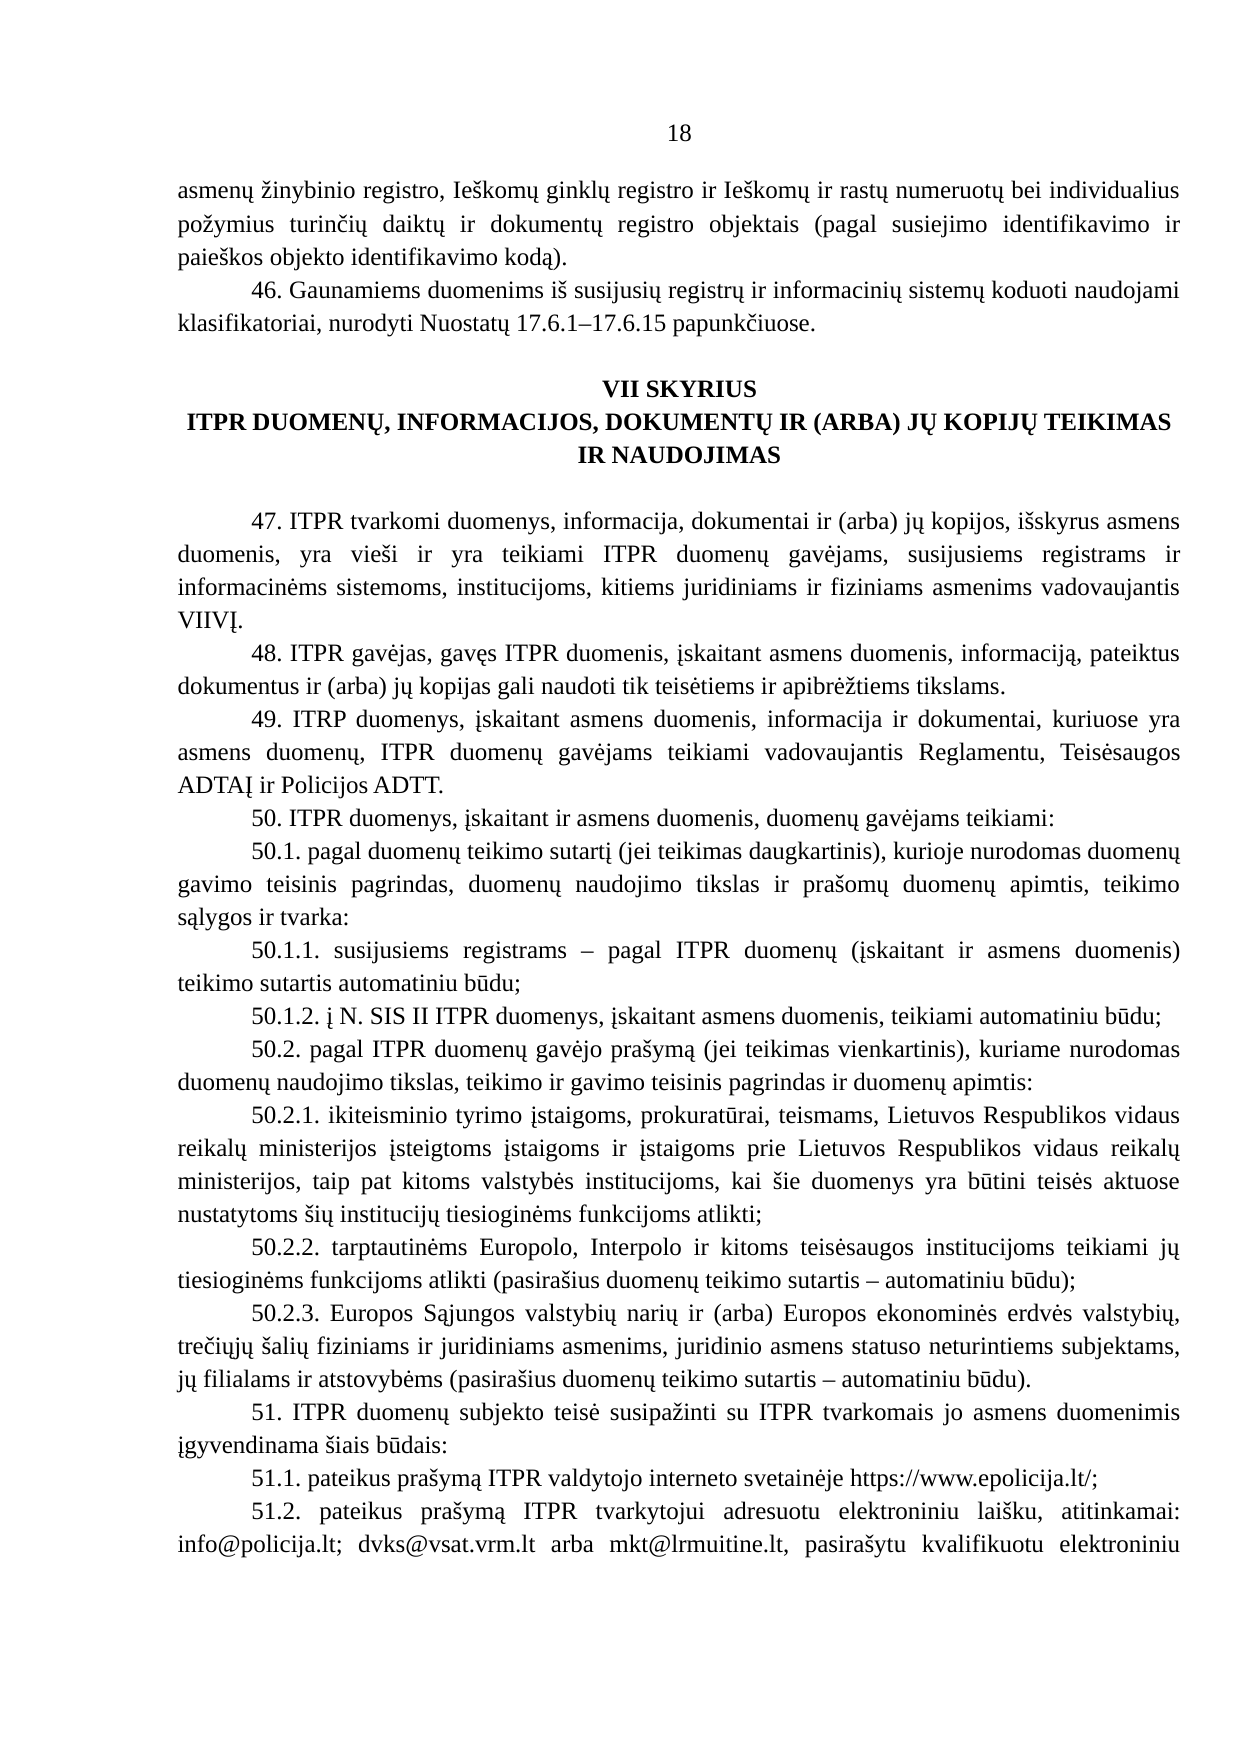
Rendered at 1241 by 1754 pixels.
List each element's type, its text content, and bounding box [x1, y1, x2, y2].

text 49. ITRP duomenys, įskaitant asmens duomenis, informacija ir dokumentai, kuriuose yra asmens duomenų, ITPR duomenų gavėjams teikiami vadovaujantis Reglamentu, Teisėsaugos ADTAĮ ir Policijos ADTT. [177, 704, 1181, 799]
text 50.2.2. tarptautinėms Europolo, Interpolo ir kitoms teisėsaugos institucijoms teikiami jų tiesioginėms funkcijoms atlikti (pasirašius duomenų teikimo sutartis – automatiniu būdu); [177, 1232, 1181, 1294]
text ITPR DUOMENŲ, INFORMACIJOS, DOKUMENTŲ IR (ARBA) JŲ KOPIJŲ TEIKIMAS IR NAUDOJIMAS [177, 407, 1181, 468]
text 46. Gaunamiems duomenims iš susijusių registrų ir informacinių sistemų koduoti naudojami klasifikatoriai, nurodyti Nuostatų 17.6.1–17.6.15 papunkčiuose. [177, 275, 1181, 336]
text 50.1.2. į N. SIS II ITPR duomenys, įskaitant asmens duomenis, teikiami automatiniu būdu; [177, 1001, 1181, 1030]
text 50.1. pagal duomenų teikimo sutartį (jei teikimas daugkartinis), kurioje nurodomas duomenų gavimo teisinis pagrindas, duomenų naudojimo tikslas ir prašomų duomenų apimtis, teikimo sąlygos ir tvarka: [177, 836, 1181, 931]
text 50.1.1. susijusiems registrams – pagal ITPR duomenų (įskaitant ir asmens duomenis) teikimo sutartis automatiniu būdu; [177, 935, 1181, 997]
text 50.2.3. Europos Sąjungos valstybių narių ir (arba) Europos ekonominės erdvės valstybių, trečiųjų šalių fiziniams ir juridiniams asmenims, juridinio asmens statuso neturintiems subjektams, jų filialams ir atstovybėms (pasirašius duomenų teikimo sutartis – automatiniu būdu). [177, 1298, 1181, 1393]
text 51. ITPR duomenų subjekto teisė susipažinti su ITPR tvarkomais jo asmens duomenimis įgyvendinama šiais būdais: [177, 1397, 1181, 1459]
text 51.2. pateikus prašymą ITPR tvarkytojui adresuotu elektroniniu laišku, atitinkamai: info@policija.lt; dvks@vsat.vrm.lt arba mkt@lrmuitine.lt, pasirašytu kvalifikuotu elektroniniu [177, 1496, 1181, 1558]
text 51.1. pateikus prašymą ITPR valdytojo interneto svetainėje https://www.epolicija.lt/; [177, 1463, 1181, 1492]
text 47. ITPR tvarkomi duomenys, informacija, dokumentai ir (arba) jų kopijos, išskyrus asmens duomenis, yra vieši ir yra teikiami ITPR duomenų gavėjams, susijusiems registrams ir informacinėms sistemoms, institucijoms, kitiems juridiniams ir fiziniams asmenims vadovaujantis VIIVĮ. [177, 506, 1181, 634]
text VII SKYRIUS [177, 374, 1181, 402]
text 50.2. pagal ITPR duomenų gavėjo prašymą (jei teikimas vienkartinis), kuriame nurodomas duomenų naudojimo tikslas, teikimo ir gavimo teisinis pagrindas ir duomenų apimtis: [177, 1034, 1181, 1096]
text 50. ITPR duomenys, įskaitant ir asmens duomenis, duomenų gavėjams teikiami: [177, 803, 1181, 832]
text asmenų žinybinio registro, Ieškomų ginklų registro ir Ieškomų ir rastų numeruotų bei individualius požymius turinčių daiktų ir dokumentų registro objektais (pagal susiejimo identifikavimo ir paieškos objekto identifikavimo kodą). [177, 176, 1181, 270]
text 48. ITPR gavėjas, gavęs ITPR duomenis, įskaitant asmens duomenis, informaciją, pateiktus dokumentus ir (arba) jų kopijas gali naudoti tik teisėtiems ir apibrėžtiems tikslams. [177, 638, 1181, 700]
text 50.2.1. ikiteisminio tyrimo įstaigoms, prokuratūrai, teismams, Lietuvos Respublikos vidaus reikalų ministerijos įsteigtoms įstaigoms ir įstaigoms prie Lietuvos Respublikos vidaus reikalų ministerijos, taip pat kitoms valstybės institucijoms, kai šie duomenys yra būtini teisės aktuose nustatytoms šių institucijų tiesioginėms funkcijoms atlikti; [177, 1100, 1181, 1228]
